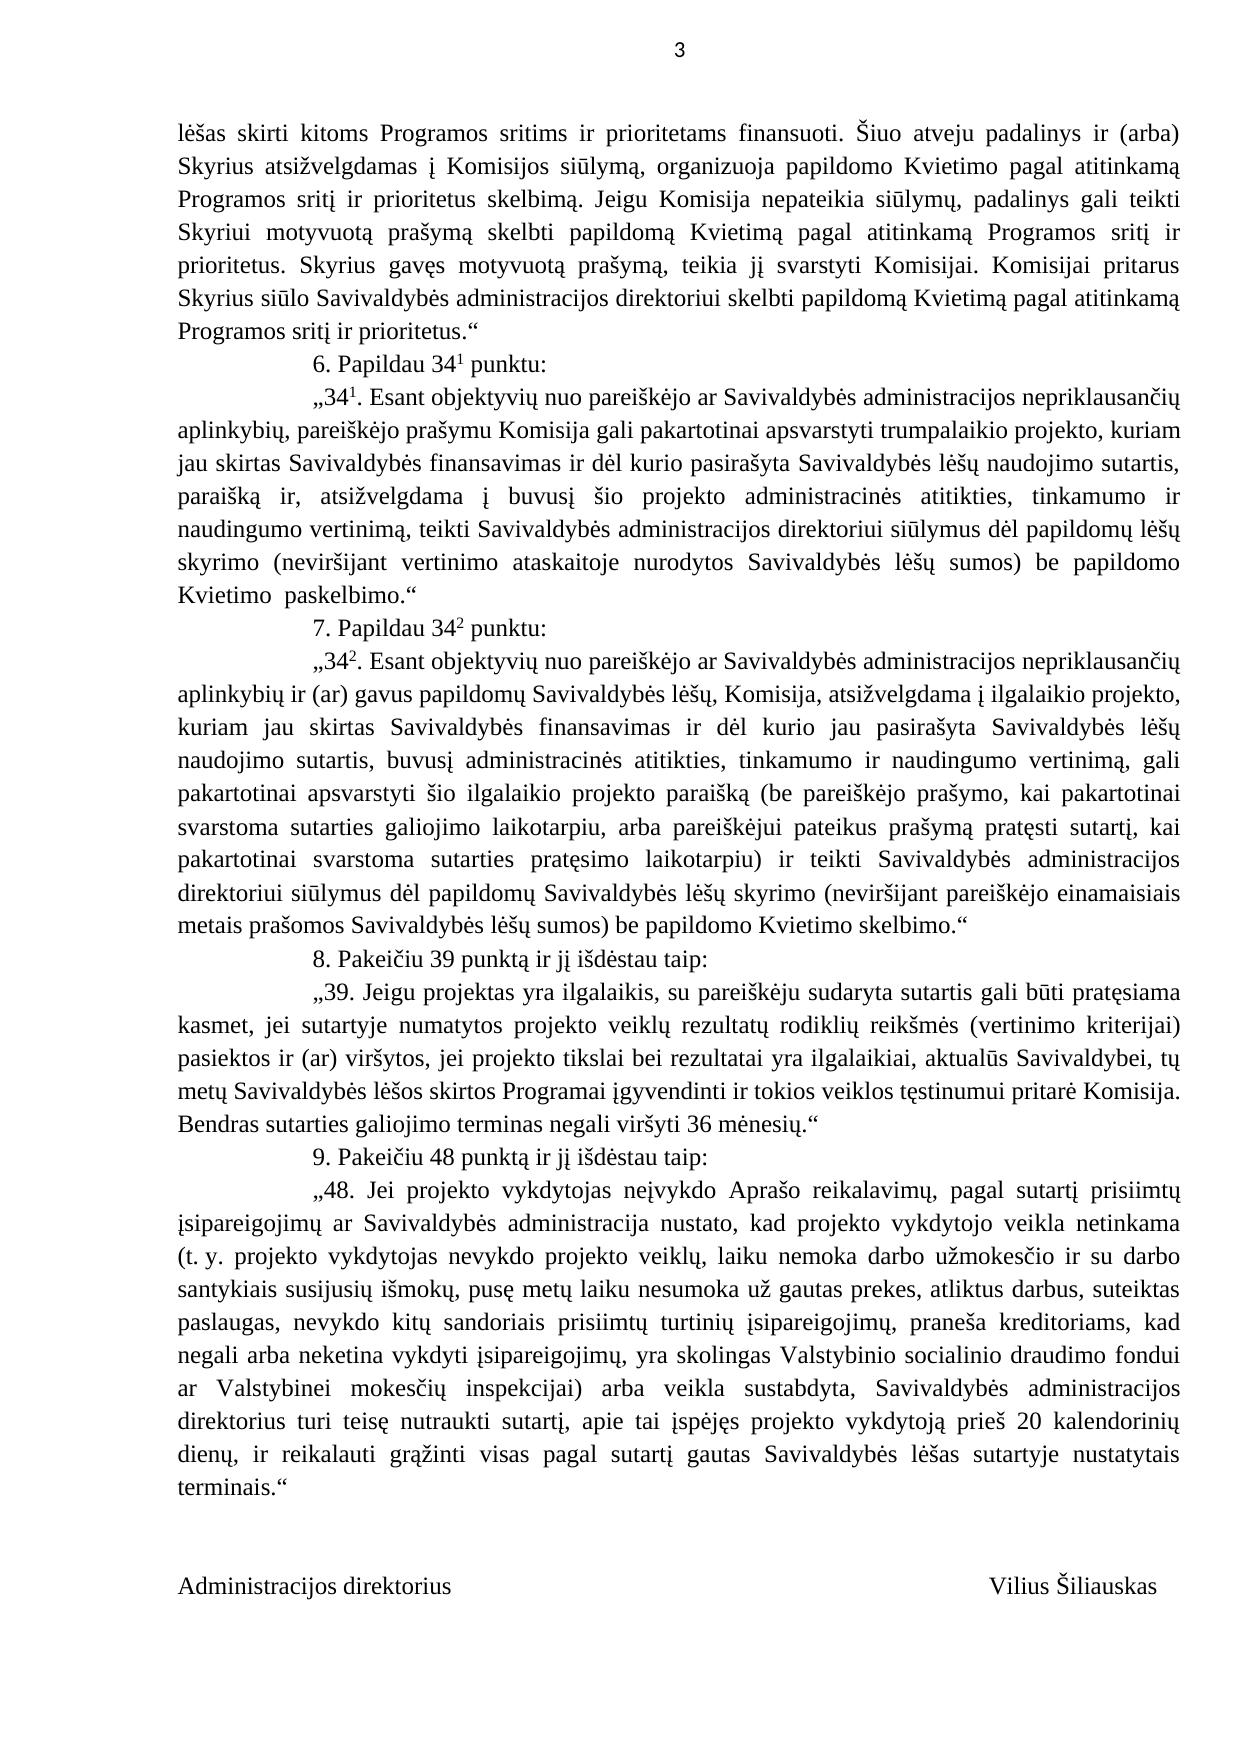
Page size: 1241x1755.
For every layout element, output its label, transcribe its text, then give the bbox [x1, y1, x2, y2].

text „48. Jei projekto vykdytojas neįvykdo Aprašo reikalavimų, pagal sutartį prisiimtų įsipareigojimų ar Savivaldybės administracija nustato, kad projekto vykdytojo veikla netinkama (t. y. projekto vykdytojas nevykdo projekto veiklų, laiku nemoka darbo užmokesčio ir su darbo santykiais susijusių išmokų, pusę metų laiku nesumoka už gautas prekes, atliktus darbus, suteiktas paslaugas, nevykdo kitų sandoriais prisiimtų turtinių įsipareigojimų, praneša kreditoriams, kad negali arba neketina vykdyti įsipareigojimų, yra skolingas Valstybinio socialinio draudimo fondui ar Valstybinei mokesčių inspekcijai) arba veikla sustabdyta, Savivaldybės administracijos direktorius turi teisę nutraukti sutartį, apie tai įspėjęs projekto vykdytoją prieš 20 kalendorinių dienų, ir reikalauti grąžinti visas pagal sutartį gautas Savivaldybės lėšas sutartyje nustatytais terminais.“ [177, 1175, 1181, 1501]
text 6. Papildau 341 punktu: [177, 349, 1181, 378]
text „39. Jeigu projektas yra ilgalaikis, su pareiškėju sudaryta sutartis gali būti pratęsiama kasmet, jei sutartyje numatytos projekto veiklų rezultatų rodiklių reikšmės (vertinimo kriterijai) pasiektos ir (ar) viršytos, jei projekto tikslai bei rezultatai yra ilgalaikiai, aktualūs Savivaldybei, tų metų Savivaldybės lėšos skirtos Programai įgyvendinti ir tokios veiklos tęstinumui pritarė Komisija. Bendras sutarties galiojimo terminas negali viršyti 36 mėnesių.“ [177, 977, 1181, 1137]
text „342. Esant objektyvių nuo pareiškėjo ar Savivaldybės administracijos nepriklausančių aplinkybių ir (ar) gavus papildomų Savivaldybės lėšų, Komisija, atsižvelgdama į ilgalaikio projekto, kuriam jau skirtas Savivaldybės finansavimas ir dėl kurio jau pasirašyta Savivaldybės lėšų naudojimo sutartis, buvusį administracinės atitikties, tinkamumo ir naudingumo vertinimą, gali pakartotinai apsvarstyti šio ilgalaikio projekto paraišką (be pareiškėjo prašymo, kai pakartotinai svarstoma sutarties galiojimo laikotarpiu, arba pareiškėjui pateikus prašymą pratęsti sutartį, kai pakartotinai svarstoma sutarties pratęsimo laikotarpiu) ir teikti Savivaldybės administracijos direktoriui siūlymus dėl papildomų Savivaldybės lėšų skyrimo (neviršijant pareiškėjo einamaisiais metais prašomos Savivaldybės lėšų sumos) be papildomo Kvietimo skelbimo.“ [177, 646, 1181, 939]
text 9. Pakeičiu 48 punktą ir jį išdėstau taip: [177, 1142, 1181, 1171]
text lėšas skirti kitoms Programos sritims ir prioritetams finansuoti. Šiuo atveju padalinys ir (arba) Skyrius atsižvelgdamas į Komisijos siūlymą, organizuoja papildomo Kvietimo pagal atitinkamą Programos sritį ir prioritetus skelbimą. Jeigu Komisija nepateikia siūlymų, padalinys gali teikti Skyriui motyvuotą prašymą skelbti papildomą Kvietimą pagal atitinkamą Programos sritį ir prioritetus. Skyrius gavęs motyvuotą prašymą, teikia jį svarstyti Komisijai. Komisijai pritarus Skyrius siūlo Savivaldybės administracijos direktoriui skelbti papildomą Kvietimą pagal atitinkamą Programos sritį ir prioritetus.“ [177, 118, 1181, 345]
text 8. Pakeičiu 39 punktą ir jį išdėstau taip: [177, 944, 1181, 972]
text Administracijos direktorius Vilius Šiliauskas [177, 1571, 1181, 1600]
text „341. Esant objektyvių nuo pareiškėjo ar Savivaldybės administracijos nepriklausančių aplinkybių, pareiškėjo prašymu Komisija gali pakartotinai apsvarstyti trumpalaikio projekto, kuriam jau skirtas Savivaldybės finansavimas ir dėl kurio pasirašyta Savivaldybės lėšų naudojimo sutartis, paraišką ir, atsižvelgdama į buvusį šio projekto administracinės atitikties, tinkamumo ir naudingumo vertinimą, teikti Savivaldybės administracijos direktoriui siūlymus dėl papildomų lėšų skyrimo (neviršijant vertinimo ataskaitoje nurodytos Savivaldybės lėšų sumos) be papildomo Kvietimo paskelbimo.“ [177, 382, 1181, 609]
text 7. Papildau 342 punktu: [177, 613, 1181, 642]
